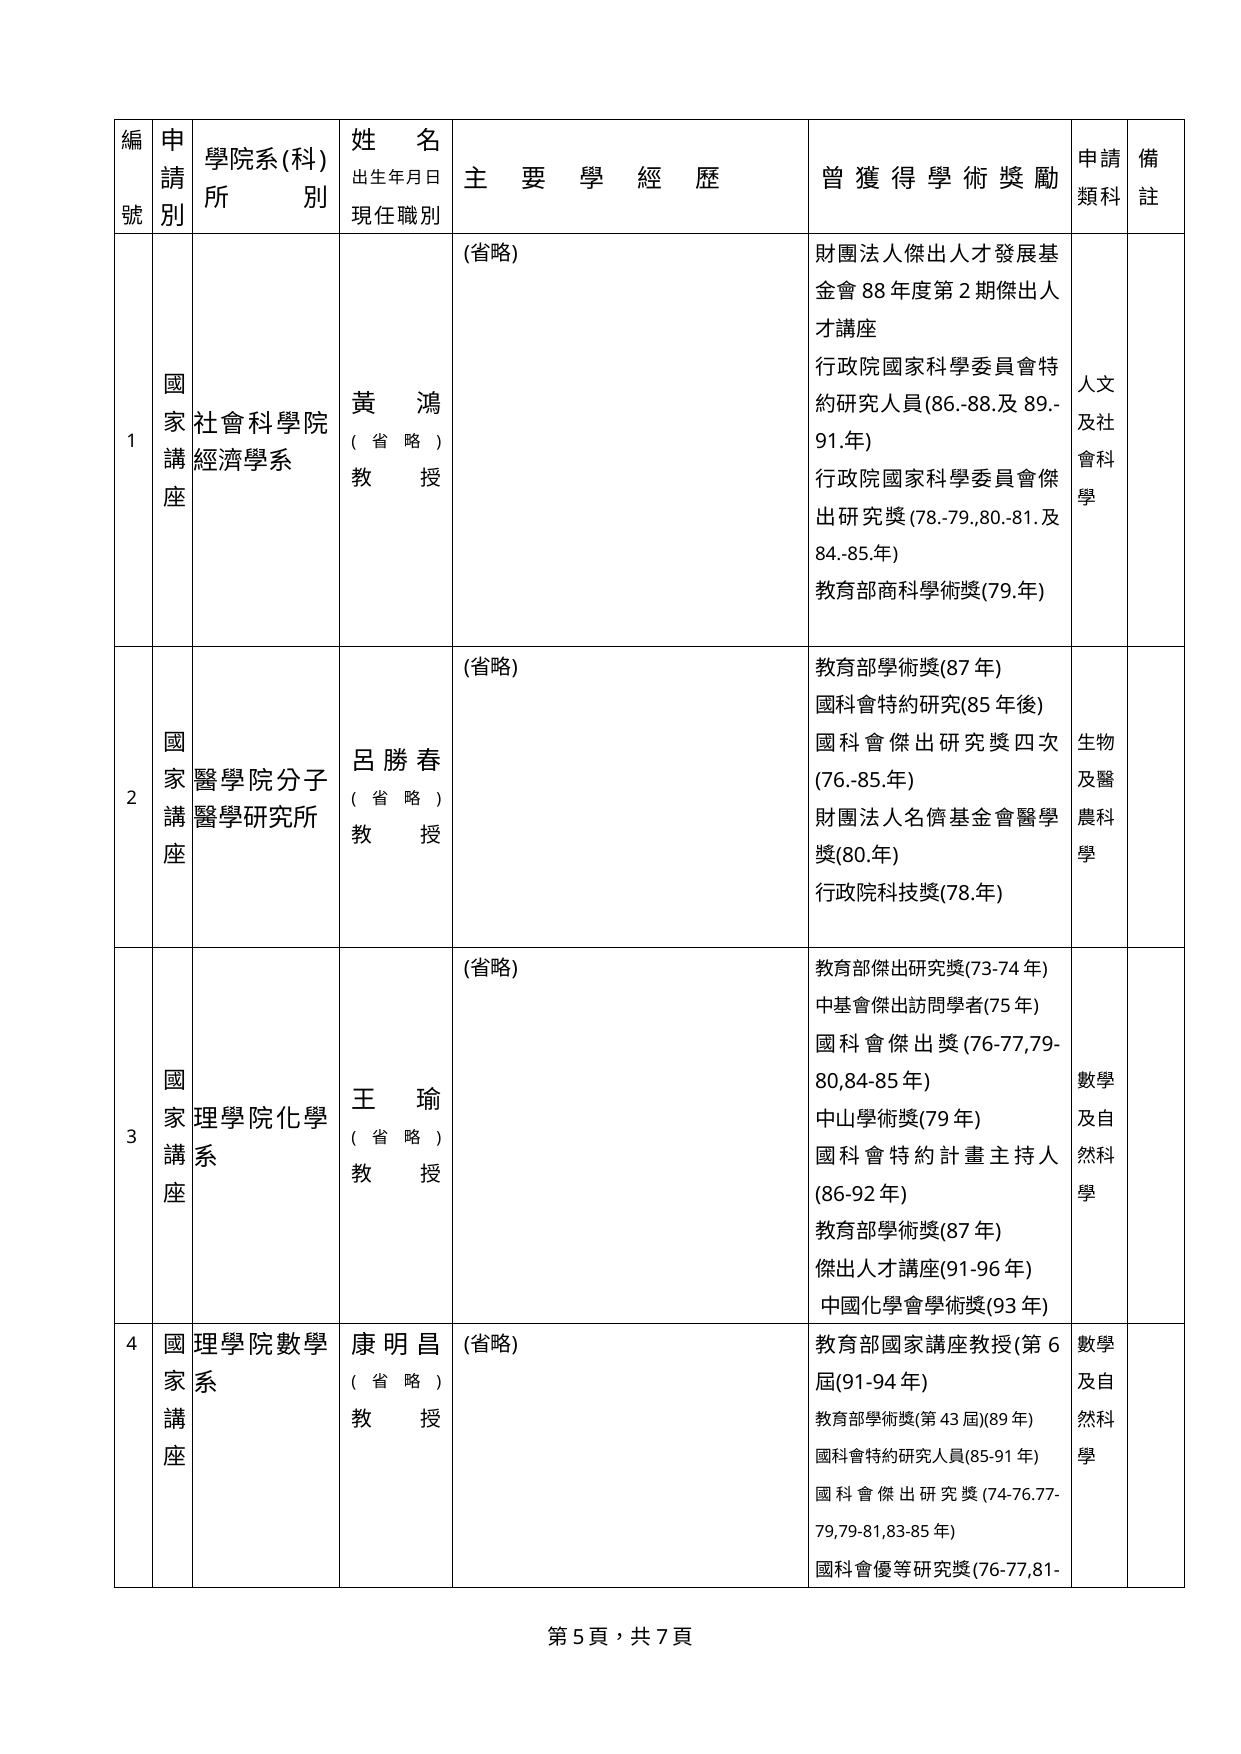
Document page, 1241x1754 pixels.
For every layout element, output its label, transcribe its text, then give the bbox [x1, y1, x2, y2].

table_cell 國家講座 [153, 948, 192, 1323]
table_header 申請類科 [1072, 120, 1127, 233]
table_cell 人文及社會科學 [1072, 234, 1127, 646]
table_header 編 號 [115, 120, 152, 233]
table_header 主要學經歷 [453, 120, 808, 233]
table_cell 國家講座 [153, 1324, 192, 1587]
table_cell [1128, 647, 1184, 947]
table_cell [1128, 948, 1184, 1323]
table_cell 生物及醫農科學 [1072, 647, 1127, 947]
table_cell 教育部學術獎(87年) 國科會特約研究(85年後) 國科會傑出研究獎四次(76.-85.年) 財團法人名儕基金會醫學獎(80.年) 行政院科技獎(78.年) [809, 647, 1071, 947]
table_cell (省略) [453, 948, 808, 1323]
table_cell 2 [115, 647, 152, 947]
table_cell 國家講座 [153, 234, 192, 646]
table_cell 黃鴻 (省略) 教授 [340, 234, 452, 646]
table_header 學院系(科) 所別 [193, 120, 339, 233]
table_cell 理學院化學系 [193, 948, 339, 1323]
table_cell 4 [115, 1324, 152, 1587]
table_cell 康明昌 (省略) 教授 [340, 1324, 452, 1587]
table_header 曾獲得學術獎勵 [809, 120, 1071, 233]
table_header 備註 [1128, 120, 1184, 233]
table_cell 王瑜 (省略) 教授 [340, 948, 452, 1323]
table_cell 醫學院分子醫學研究所 [193, 647, 339, 947]
table_cell 呂勝春 (省略) 教授 [340, 647, 452, 947]
table_cell [1128, 234, 1184, 646]
table_cell 社會科學院經濟學系 [193, 234, 339, 646]
table_cell 財團法人傑出人才發展基金會88年度第2期傑出人才講座 行政院國家科學委員會特約研究人員(86.-88.及89.-91.年) 行政院國家科學委員會傑出研究獎(78.-79.,80.-81.及84.-85.年) 教育部商科學術獎(79.年) [809, 234, 1071, 646]
table_cell (省略) [453, 234, 808, 646]
table_header 姓 名 出生年月日 現任職別 [340, 120, 452, 233]
table_cell 數學及自然科學 [1072, 1324, 1127, 1587]
table_cell 國家講座 [153, 647, 192, 947]
table_cell 1 [115, 234, 152, 646]
table_cell (省略) [453, 647, 808, 947]
table_cell 數學及自然科學 [1072, 948, 1127, 1323]
table_cell 理學院數學系 [193, 1324, 339, 1587]
table_cell [1128, 1324, 1184, 1587]
table_cell 教育部國家講座教授(第6屆(91-94年) 教育部學術獎(第43屆)(89年) 國科會特約研究人員(85-91年) 國科會傑出研究獎(74-76.77-79,79-81,83-85年) 國科會優等研究獎(76-77,81- [809, 1324, 1071, 1587]
table_header 申請別 [153, 120, 192, 233]
table_cell 3 [115, 948, 152, 1323]
table_cell 教育部傑出研究獎(73-74年) 中基會傑出訪問學者(75年) 國科會傑出獎(76-77,79-80,84-85年) 中山學術獎(79年) 國科會特約計畫主持人(86-92年) 教育部學術獎(87年) 傑出人才講座(91-96年) 中國化學會學術獎(93年) [809, 948, 1071, 1323]
table_cell (省略) [453, 1324, 808, 1587]
